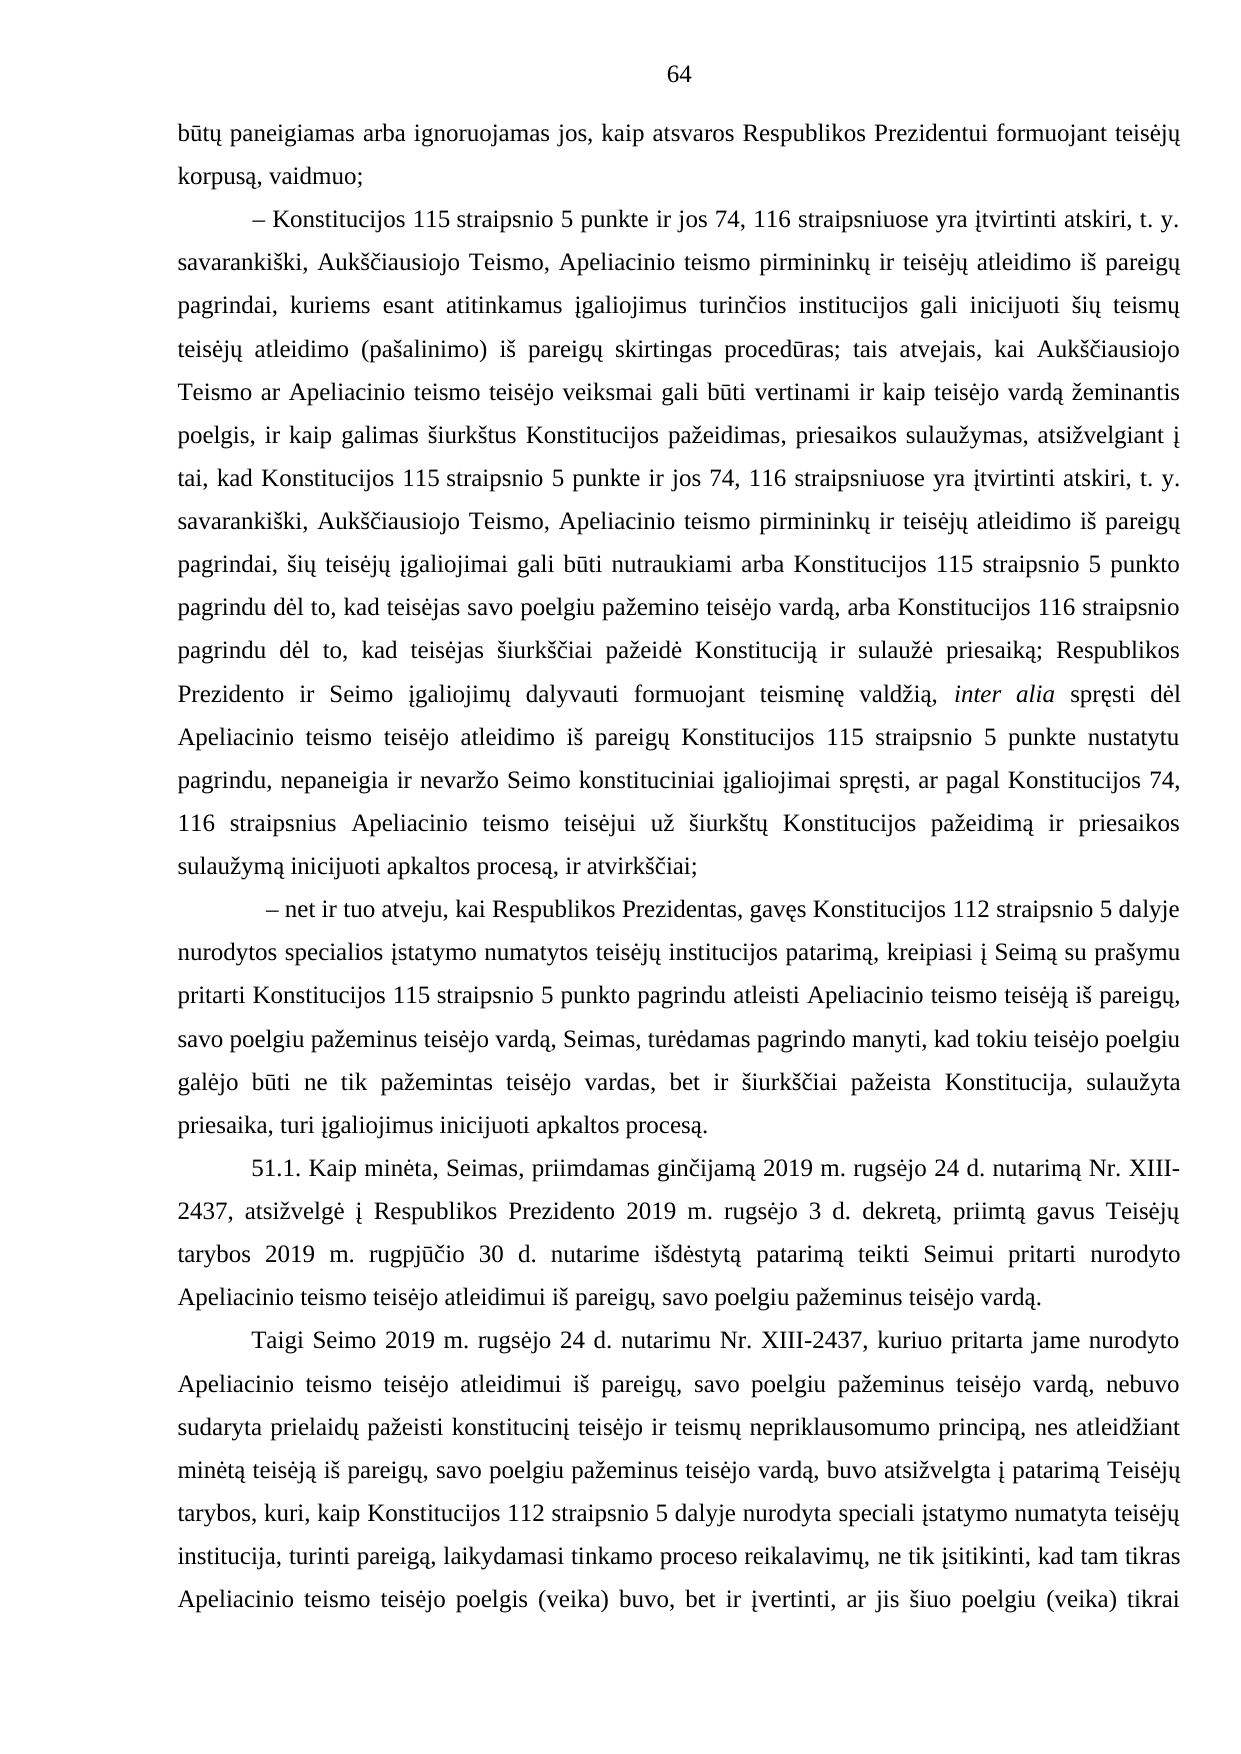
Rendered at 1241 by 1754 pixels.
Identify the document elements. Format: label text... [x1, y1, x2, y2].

text Taigi Seimo 2019 m. rugsėjo 24 d. nutarimu Nr. XIII-2437, kuriuo pritarta jame nurodyto Apeliacinio teismo teisėjo atleidimui iš pareigų, savo poelgiu pažeminus teisėjo vardą, nebuvo sudaryta prielaidų pažeisti konstitucinį teisėjo ir teismų nepriklausomumo principą, nes atleidžiant minėtą teisėją iš pareigų, savo poelgiu pažeminus teisėjo vardą, buvo atsižvelgta į patarimą Teisėjų tarybos, kuri, kaip Konstitucijos 112 straipsnio 5 dalyje nurodyta speciali įstatymo numatyta teisėjų institucija, turinti pareigą, laikydamasi tinkamo proceso reikalavimų, ne tik įsitikinti, kad tam tikras Apeliacinio teismo teisėjo poelgis (veika) buvo, bet ir įvertinti, ar jis šiuo poelgiu (veika) tikrai [177, 1326, 1181, 1613]
text – Konstitucijos 115 straipsnio 5 punkte ir jos 74, 116 straipsniuose yra įtvirtinti atskiri, t. y. savarankiški, Aukščiausiojo Teismo, Apeliacinio teismo pirmininkų ir teisėjų atleidimo iš pareigų pagrindai, kuriems esant atitinkamus įgaliojimus turinčios institucijos gali inicijuoti šių teismų teisėjų atleidimo (pašalinimo) iš pareigų skirtingas procedūras; tais atvejais, kai Aukščiausiojo Teismo ar Apeliacinio teismo teisėjo veiksmai gali būti vertinami ir kaip teisėjo vardą žeminantis poelgis, ir kaip galimas šiurkštus Konstitucijos pažeidimas, priesaikos sulaužymas, atsižvelgiant į tai, kad Konstitucijos 115 straipsnio 5 punkte ir jos 74, 116 straipsniuose yra įtvirtinti atskiri, t. y. savarankiški, Aukščiausiojo Teismo, Apeliacinio teismo pirmininkų ir teisėjų atleidimo iš pareigų pagrindai, šių teisėjų įgaliojimai gali būti nutraukiami arba Konstitucijos 115 straipsnio 5 punkto pagrindu dėl to, kad teisėjas savo poelgiu pažemino teisėjo vardą, arba Konstitucijos 116 straipsnio pagrindu dėl to, kad teisėjas šiurkščiai pažeidė Konstituciją ir sulaužė priesaiką; Respublikos Prezidento ir Seimo įgaliojimų dalyvauti formuojant teisminę valdžią, inter alia spręsti dėl Apeliacinio teismo teisėjo atleidimo iš pareigų Konstitucijos 115 straipsnio 5 punkte nustatytu pagrindu, nepaneigia ir nevaržo Seimo konstituciniai įgaliojimai spręsti, ar pagal Konstitucijos 74, 116 straipsnius Apeliacinio teismo teisėjui už šiurkštų Konstitucijos pažeidimą ir priesaikos sulaužymą inicijuoti apkaltos procesą, ir atvirkščiai; [177, 204, 1181, 880]
text būtų paneigiamas arba ignoruojamas jos, kaip atsvaros Respublikos Prezidentui formuojant teisėjų korpusą, vaidmuo; [177, 118, 1181, 190]
text – net ir tuo atveju, kai Respublikos Prezidentas, gavęs Konstitucijos 112 straipsnio 5 dalyje nurodytos specialios įstatymo numatytos teisėjų institucijos patarimą, kreipiasi į Seimą su prašymu pritarti Konstitucijos 115 straipsnio 5 punkto pagrindu atleisti Apeliacinio teismo teisėją iš pareigų, savo poelgiu pažeminus teisėjo vardą, Seimas, turėdamas pagrindo manyti, kad tokiu teisėjo poelgiu galėjo būti ne tik pažemintas teisėjo vardas, bet ir šiurkščiai pažeista Konstitucija, sulaužyta priesaika, turi įgaliojimus inicijuoti apkaltos procesą. [177, 894, 1181, 1139]
text 51.1. Kaip minėta, Seimas, priimdamas ginčijamą 2019 m. rugsėjo 24 d. nutarimą Nr. XIII-2437, atsižvelgė į Respublikos Prezidento 2019 m. rugsėjo 3 d. dekretą, priimtą gavus Teisėjų tarybos 2019 m. rugpjūčio 30 d. nutarime išdėstytą patarimą teikti Seimui pritarti nurodyto Apeliacinio teismo teisėjo atleidimui iš pareigų, savo poelgiu pažeminus teisėjo vardą. [177, 1153, 1181, 1311]
